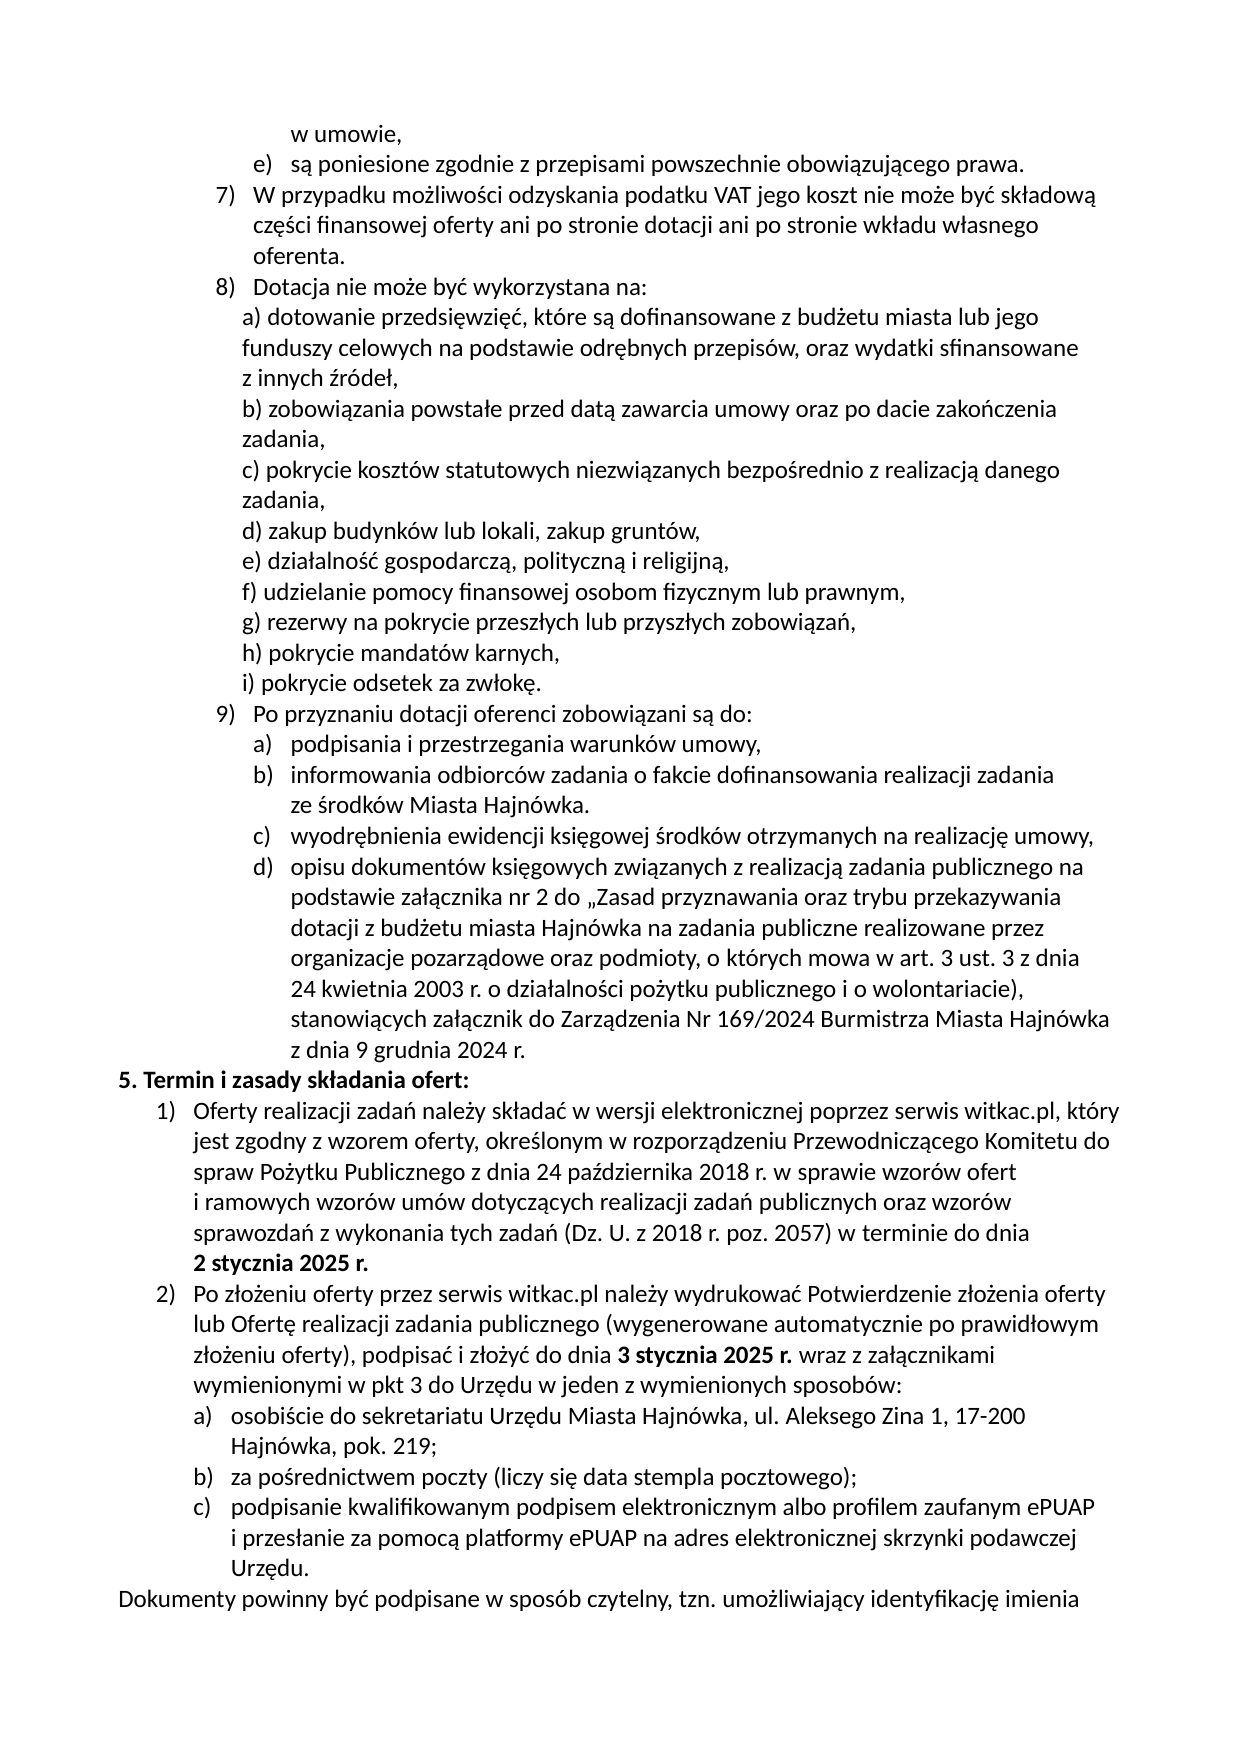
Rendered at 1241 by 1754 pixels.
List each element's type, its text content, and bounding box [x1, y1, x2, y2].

list wyodrębnienia ewidencji księgowej środków otrzymanych na realizację umowy, [253, 820, 1122, 851]
text c) pokrycie kosztów statutowych niezwiązanych bezpośrednio z realizacją danego zadania, [242, 454, 1122, 515]
text g) rezerwy na pokrycie przeszłych lub przyszłych zobowiązań, [242, 606, 1122, 637]
list są poniesione zgodnie z przepisami powszechnie obowiązującego prawa. [253, 149, 1122, 179]
text a) dotowanie przedsięwzięć, które są dofinansowane z budżetu miasta lub jego funduszy celowych na podstawie odrębnych przepisów, oraz wydatki sfinansowane z innych źródeł, [242, 301, 1122, 393]
text Dokumenty powinny być podpisane w sposób czytelny, tzn. umożliwiający identyfikację imienia [118, 1583, 1122, 1614]
list Oferty realizacji zadań należy składać w wersji elektronicznej poprzez serwis witkac.pl, który jest zgodny z wzorem oferty, określonym w rozporządzeniu Przewodniczącego Komitetu do spraw Pożytku Publicznego z dnia 24 października 2018 r. w sprawie wzorów ofert i ramowych wzorów umów dotyczących realizacji zadań publicznych oraz wzorów sprawozdań z wykonania tych zadań (Dz. U. z 2018 r. poz. 2057) w terminie do dnia 2 stycznia 2025 r. [156, 1095, 1122, 1278]
text h) pokrycie mandatów karnych, [242, 637, 1122, 667]
text d) zakup budynków lub lokali, zakup gruntów, [242, 515, 1122, 545]
list Po przyznaniu dotacji oferenci zobowiązani są do: [215, 698, 1122, 728]
text e) działalność gospodarczą, polityczną i religijną, [242, 545, 1122, 576]
text i) pokrycie odsetek za zwłokę. [242, 667, 1122, 698]
list osobiście do sekretariatu Urzędu Miasta Hajnówka, ul. Aleksego Zina 1, 17-200 Hajnówka, pok. 219; [193, 1400, 1122, 1461]
list podpisanie kwalifikowanym podpisem elektronicznym albo profilem zaufanym ePUAP i przesłanie za pomocą platformy ePUAP na adres elektronicznej skrzynki podawczej Urzędu. [193, 1492, 1122, 1583]
list w umowie, [253, 118, 1122, 149]
list W przypadku możliwości odzyskania podatku VAT jego koszt nie może być składową części finansowej oferty ani po stronie dotacji ani po stronie wkładu własnego oferenta. [215, 179, 1122, 271]
list informowania odbiorców zadania o fakcie dofinansowania realizacji zadania ze środków Miasta Hajnówka. [253, 759, 1122, 820]
text 5. Termin i zasady składania ofert: [118, 1064, 1122, 1095]
text f) udzielanie pomocy finansowej osobom fizycznym lub prawnym, [242, 576, 1122, 606]
list Dotacja nie może być wykorzystana na: [215, 271, 1122, 301]
list Po złożeniu oferty przez serwis witkac.pl należy wydrukować Potwierdzenie złożenia oferty lub Ofertę realizacji zadania publicznego (wygenerowane automatycznie po prawidłowym złożeniu oferty), podpisać i złożyć do dnia 3 stycznia 2025 r. wraz z załącznikami wymienionymi w pkt 3 do Urzędu w jeden z wymienionych sposobów: [156, 1278, 1122, 1400]
list za pośrednictwem poczty (liczy się data stempla pocztowego); [193, 1461, 1122, 1492]
list opisu dokumentów księgowych związanych z realizacją zadania publicznego na podstawie załącznika nr 2 do „Zasad przyznawania oraz trybu przekazywania dotacji z budżetu miasta Hajnówka na zadania publiczne realizowane przez organizacje pozarządowe oraz podmioty, o których mowa w art. 3 ust. 3 z dnia 24 kwietnia 2003 r. o działalności pożytku publicznego i o wolontariacie), stanowiących załącznik do Zarządzenia Nr 169/2024 Burmistrza Miasta Hajnówka z dnia 9 grudnia 2024 r. [253, 851, 1122, 1064]
text b) zobowiązania powstałe przed datą zawarcia umowy oraz po dacie zakończenia zadania, [242, 393, 1122, 454]
list podpisania i przestrzegania warunków umowy, [253, 728, 1122, 759]
